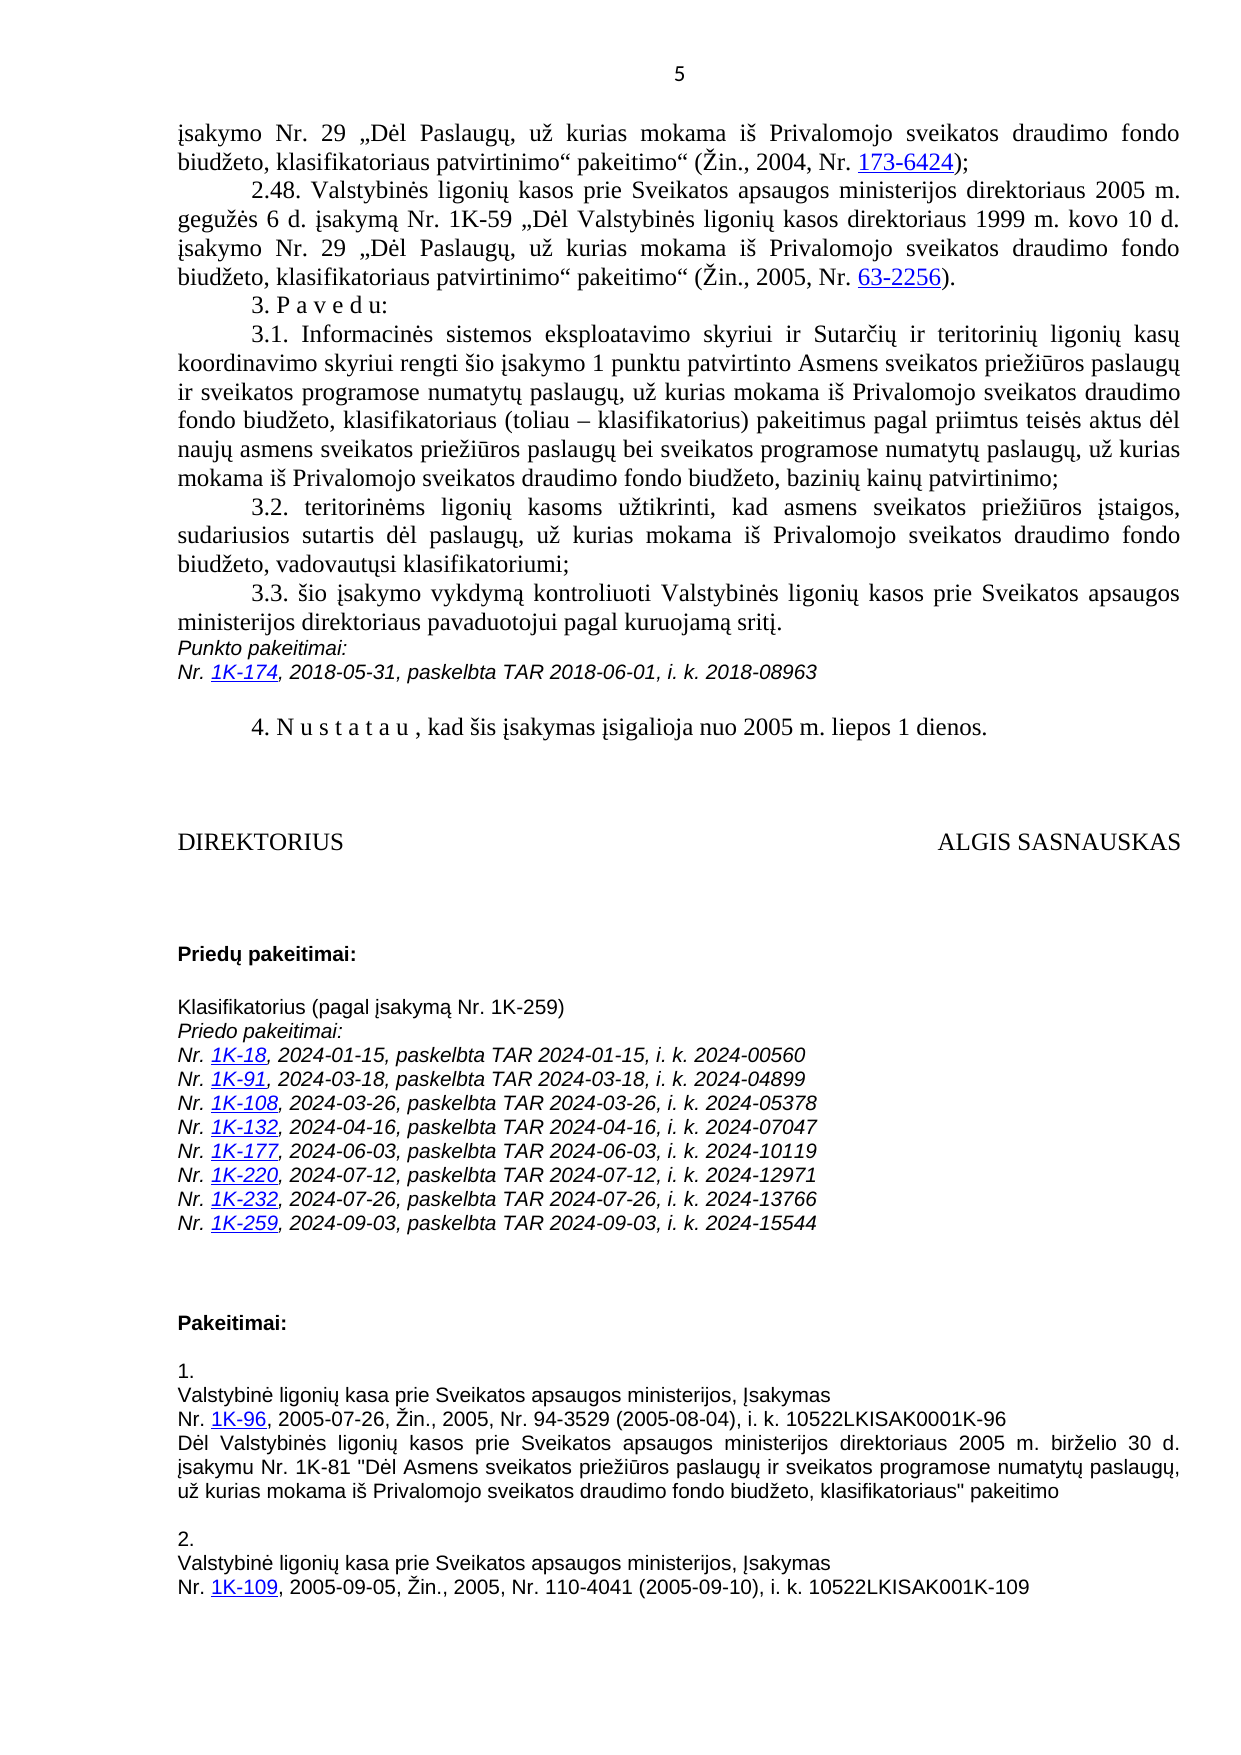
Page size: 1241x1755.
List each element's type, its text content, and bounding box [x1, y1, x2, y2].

text Valstybinė ligonių kasa prie Sveikatos apsaugos ministerijos, Įsakymas [177, 1383, 1181, 1407]
text Punkto pakeitimai: [177, 636, 1181, 659]
text 4. Nustatau, kad šis įsakymas įsigalioja nuo 2005 m. liepos 1 dienos. [177, 712, 1181, 741]
text 3.2. teritorinėms ligonių kasoms užtikrinti, kad asmens sveikatos priežiūros įstaigos, sudariusios sutartis dėl paslaugų, už kurias mokama iš Privalomojo sveikatos draudimo fondo biudžeto, vadovautųsi klasifikatoriumi; [177, 492, 1181, 578]
text Nr. 1K-174, 2018-05-31, paskelbta TAR 2018-06-01, i. k. 2018-08963 [177, 659, 1181, 683]
text 2.48. Valstybinės ligonių kasos prie Sveikatos apsaugos ministerijos direktoriaus 2005 m. gegužės 6 d. įsakymą Nr. 1K-59 „Dėl Valstybinės ligonių kasos direktoriaus 1999 m. kovo 10 d. įsakymo Nr. 29 „Dėl Paslaugų, už kurias mokama iš Privalomojo sveikatos draudimo fondo biudžeto, klasifikatoriaus patvirtinimo“ pakeitimo“ (Žin., 2005, Nr. 63-2256). [177, 176, 1181, 291]
text įsakymo Nr. 29 „Dėl Paslaugų, už kurias mokama iš Privalomojo sveikatos draudimo fondo biudžeto, klasifikatoriaus patvirtinimo“ pakeitimo“ (Žin., 2004, Nr. 173-6424); [177, 118, 1181, 176]
text Nr. 1K-18, 2024-01-15, paskelbta TAR 2024-01-15, i. k. 2024-00560 [177, 1043, 1181, 1067]
text 3.3. šio įsakymo vykdymą kontroliuoti Valstybinės ligonių kasos prie Sveikatos apsaugos ministerijos direktoriaus pavaduotojui pagal kuruojamą sritį. [177, 578, 1181, 636]
text Nr. 1K-177, 2024-06-03, paskelbta TAR 2024-06-03, i. k. 2024-10119 [177, 1139, 1181, 1163]
text Priedų pakeitimai: [177, 942, 1181, 966]
text Nr. 1K-220, 2024-07-12, paskelbta TAR 2024-07-12, i. k. 2024-12971 [177, 1163, 1181, 1187]
text Nr. 1K-91, 2024-03-18, paskelbta TAR 2024-03-18, i. k. 2024-04899 [177, 1067, 1181, 1091]
text Valstybinė ligonių kasa prie Sveikatos apsaugos ministerijos, Įsakymas [177, 1551, 1181, 1575]
text Klasifikatorius (pagal įsakymą Nr. 1K-259) [177, 995, 1181, 1019]
text Nr. 1K-96, 2005-07-26, Žin., 2005, Nr. 94-3529 (2005-08-04), i. k. 10522LKISAK0001K-96 [177, 1407, 1181, 1431]
text Nr. 1K-109, 2005-09-05, Žin., 2005, Nr. 110-4041 (2005-09-10), i. k. 10522LKISAK001K-109 [177, 1575, 1181, 1599]
text Pakeitimai: [177, 1311, 1181, 1335]
text Nr. 1K-259, 2024-09-03, paskelbta TAR 2024-09-03, i. k. 2024-15544 [177, 1211, 1181, 1234]
text Nr. 1K-132, 2024-04-16, paskelbta TAR 2024-04-16, i. k. 2024-07047 [177, 1115, 1181, 1139]
text 3.1. Informacinės sistemos eksploatavimo skyriui ir Sutarčių ir teritorinių ligonių kasų koordinavimo skyriui rengti šio įsakymo 1 punktu patvirtinto Asmens sveikatos priežiūros paslaugų ir sveikatos programose numatytų paslaugų, už kurias mokama iš Privalomojo sveikatos draudimo fondo biudžeto, klasifikatoriaus (toliau – klasifikatorius) pakeitimus pagal priimtus teisės aktus dėl naujų asmens sveikatos priežiūros paslaugų bei sveikatos programose numatytų paslaugų, už kurias mokama iš Privalomojo sveikatos draudimo fondo biudžeto, bazinių kainų patvirtinimo; [177, 319, 1181, 492]
text Nr. 1K-232, 2024-07-26, paskelbta TAR 2024-07-26, i. k. 2024-13766 [177, 1187, 1181, 1211]
text DIREKTORIUS ALGIS SASNAUSKAS [177, 827, 1181, 856]
text 1. [177, 1359, 1181, 1383]
text 3. P a v e d u: [177, 291, 1181, 319]
text 2. [177, 1527, 1181, 1551]
text Nr. 1K-108, 2024-03-26, paskelbta TAR 2024-03-26, i. k. 2024-05378 [177, 1091, 1181, 1115]
text Dėl Valstybinės ligonių kasos prie Sveikatos apsaugos ministerijos direktoriaus 2005 m. birželio 30 d. įsakymu Nr. 1K-81 "Dėl Asmens sveikatos priežiūros paslaugų ir sveikatos programose numatytų paslaugų, už kurias mokama iš Privalomojo sveikatos draudimo fondo biudžeto, klasifikatoriaus" pakeitimo [177, 1431, 1181, 1503]
text Priedo pakeitimai: [177, 1019, 1181, 1043]
